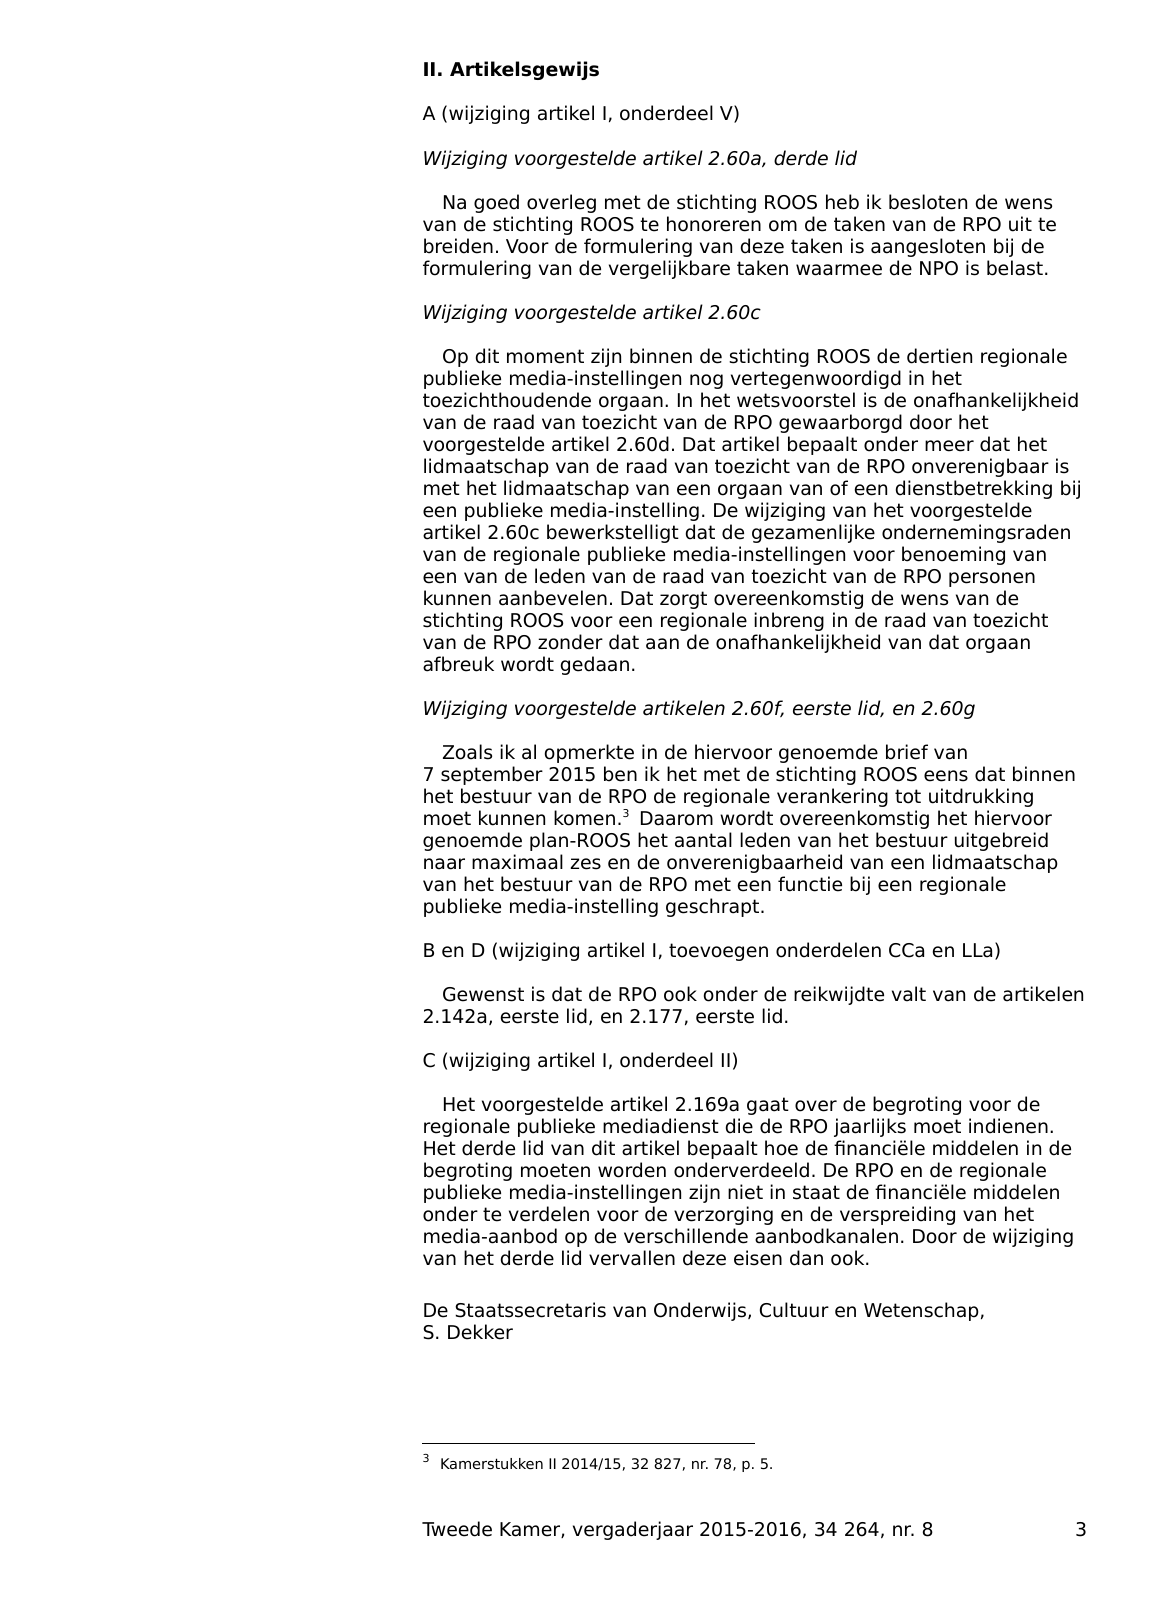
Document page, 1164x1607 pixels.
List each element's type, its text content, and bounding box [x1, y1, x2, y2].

text Na goed overleg met de stichting ROOS heb ik besloten de wens van de stichting ROOS te honoreren om de taken van de RPO uit te breiden. Voor de formulering van deze taken is aangesloten bij de formulering van de vergelijkbare taken waarmee de NPO is belast. [422, 192, 1087, 279]
text Op dit moment zijn binnen de stichting ROOS de dertien regionale publieke media-instellingen nog vertegenwoordigd in het toezichthoudende orgaan. In het wetsvoorstel is de onafhankelijkheid van de raad van toezicht van de RPO gewaarborgd door het voorgestelde artikel 2.60d. Dat artikel bepaalt onder meer dat het lidmaatschap van de raad van toezicht van de RPO onverenigbaar is met het lidmaatschap van een orgaan van of een dienstbetrekking bij een publieke media-instelling. De wijziging van het voorgestelde artikel 2.60c bewerkstelligt dat de gezamenlijke ondernemingsraden van de regionale publieke media-instellingen voor benoeming van een van de leden van de raad van toezicht van de RPO personen kunnen aanbevelen. Dat zorgt overeenkomstig de wens van de stichting ROOS voor een regionale inbreng in de raad van toezicht van de RPO zonder dat aan de onafhankelijkheid van dat orgaan afbreuk wordt gedaan. [422, 346, 1087, 676]
subtitle C (wijziging artikel I, onderdeel II) [422, 1050, 1087, 1072]
subtitle Wijziging voorgestelde artikelen 2.60f, eerste lid, en 2.60g [422, 698, 1087, 720]
text Het voorgestelde artikel 2.169a gaat over de begroting voor de regionale publieke mediadienst die de RPO jaarlijks moet indienen. Het derde lid van dit artikel bepaalt hoe de financiële middelen in de begroting moeten worden onderverdeeld. De RPO en de regionale publieke media-instellingen zijn niet in staat de financiële middelen onder te verdelen voor de verzorging en de verspreiding van het media-aanbod op de verschillende aanbodkanalen. Door de wijziging van het derde lid vervallen deze eisen dan ook. [422, 1094, 1087, 1270]
text Kamerstukken II 2014/15, 32 827, nr. 78, p. 5. [422, 1452, 1087, 1474]
subtitle B en D (wijziging artikel I, toevoegen onderdelen CCa en LLa) [422, 940, 1087, 962]
subtitle A (wijziging artikel I, onderdeel V) [422, 103, 1087, 125]
subtitle Wijziging voorgestelde artikel 2.60a, derde lid [422, 147, 1087, 169]
text Zoals ik al opmerkte in de hiervoor genoemde brief van 7 september 2015 ben ik het met de stichting ROOS eens dat binnen het bestuur van de RPO de regionale verankering tot uitdrukking moet kunnen komen. Daarom wordt overeenkomstig het hiervoor genoemde plan-ROOS het aantal leden van het bestuur uitgebreid naar maximaal zes en de onverenigbaarheid van een lidmaatschap van het bestuur van de RPO met een functie bij een regionale publieke media-instelling geschrapt. [422, 742, 1087, 918]
subtitle II. Artikelsgewijs [422, 59, 1087, 81]
text Gewenst is dat de RPO ook onder de reikwijdte valt van de artikelen 2.142a, eerste lid, en 2.177, eerste lid. [422, 984, 1087, 1028]
subtitle Wijziging voorgestelde artikel 2.60c [422, 302, 1087, 324]
text De Staatssecretaris van Onderwijs, Cultuur en Wetenschap, S. Dekker [422, 1300, 1087, 1344]
